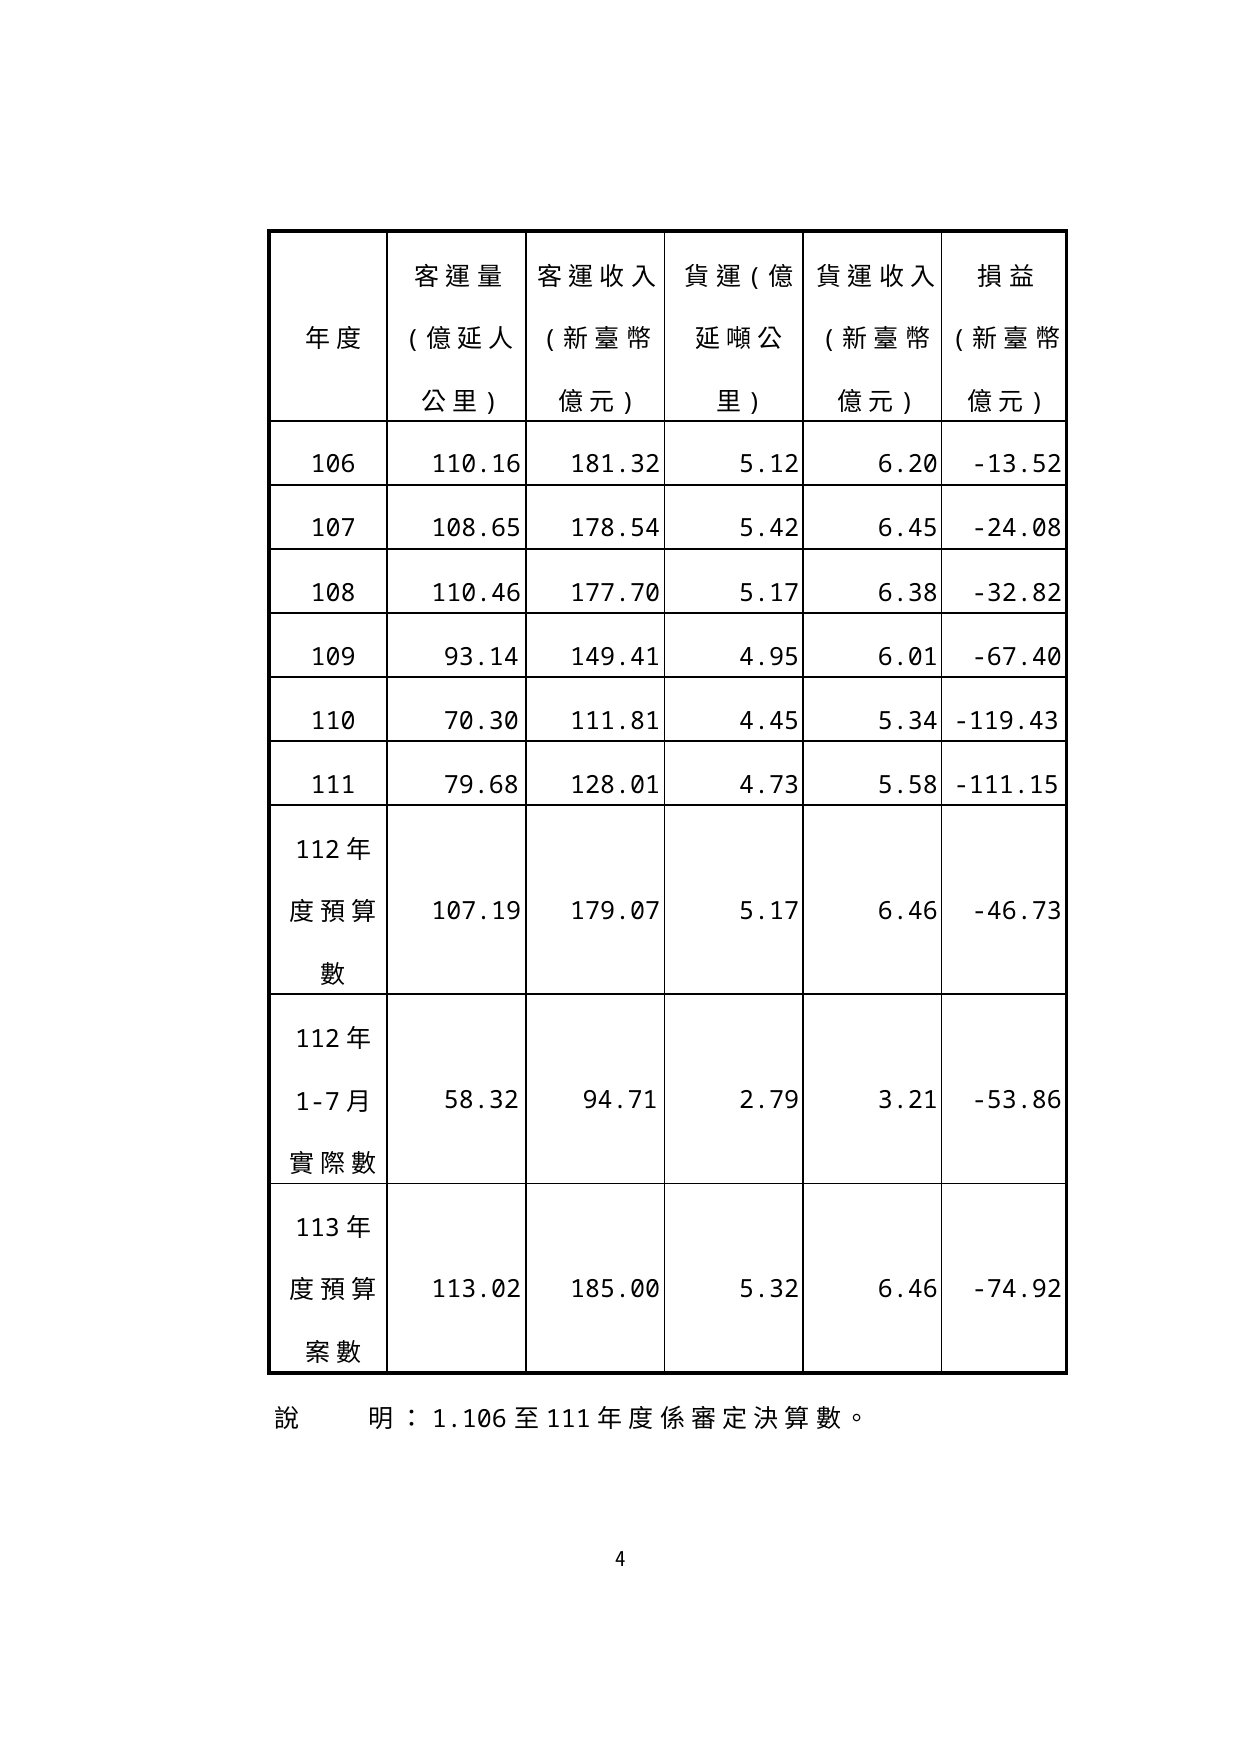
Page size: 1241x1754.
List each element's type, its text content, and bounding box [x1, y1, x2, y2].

table_cell -32.82 [942, 550, 1065, 612]
table_cell 70.30 [388, 678, 525, 740]
table_cell 6.46 [804, 1184, 941, 1371]
table_header 客運收入(新臺幣億元) [527, 233, 664, 420]
table_cell 109 [271, 614, 386, 676]
table_cell 3.21 [804, 995, 941, 1182]
table_cell 108.65 [388, 486, 525, 548]
table_cell 107 [271, 486, 386, 548]
table_cell 181.32 [527, 422, 664, 484]
table_cell 149.41 [527, 614, 664, 676]
table_cell 5.12 [665, 422, 802, 484]
text 說 明：1.106至111年度係審定決算數。 [266, 1374, 1063, 1437]
table_cell 177.70 [527, 550, 664, 612]
table_cell 111 [271, 742, 386, 804]
table_cell -24.08 [942, 486, 1065, 548]
table_cell -46.73 [942, 806, 1065, 993]
table_cell 6.46 [804, 806, 941, 993]
table_cell -13.52 [942, 422, 1065, 484]
table_cell 6.38 [804, 550, 941, 612]
table_cell 58.32 [388, 995, 525, 1182]
table_cell 110 [271, 678, 386, 740]
table_cell 113.02 [388, 1184, 525, 1371]
table_cell 6.45 [804, 486, 941, 548]
table_cell 108 [271, 550, 386, 612]
table_cell 110.16 [388, 422, 525, 484]
table_header 客運量(億延人公里) [388, 233, 525, 420]
table_cell 5.17 [665, 806, 802, 993]
table_cell 6.20 [804, 422, 941, 484]
table_cell -67.40 [942, 614, 1065, 676]
table_cell 5.34 [804, 678, 941, 740]
table_cell 5.42 [665, 486, 802, 548]
table_cell -111.15 [942, 742, 1065, 804]
table_cell 5.32 [665, 1184, 802, 1371]
table_cell 79.68 [388, 742, 525, 804]
table_cell 185.00 [527, 1184, 664, 1371]
table_cell -53.86 [942, 995, 1065, 1182]
table_cell 107.19 [388, 806, 525, 993]
table_header 年度 [271, 233, 386, 420]
table_cell 4.95 [665, 614, 802, 676]
table_cell 94.71 [527, 995, 664, 1182]
table_cell 113年度預算案數 [271, 1184, 386, 1371]
table_cell 4.73 [665, 742, 802, 804]
table_cell 106 [271, 422, 386, 484]
table_cell 2.79 [665, 995, 802, 1182]
table_cell 112年1-7月實際數 [271, 995, 386, 1182]
table_cell -74.92 [942, 1184, 1065, 1371]
table_cell -119.43 [942, 678, 1065, 740]
table_header 損益 (新臺幣億元) [942, 233, 1065, 420]
table_cell 111.81 [527, 678, 664, 740]
table_cell 179.07 [527, 806, 664, 993]
table_header 貨運(億延噸公里) [665, 233, 802, 420]
table_cell 4.45 [665, 678, 802, 740]
table_cell 110.46 [388, 550, 525, 612]
table_cell 178.54 [527, 486, 664, 548]
table_cell 93.14 [388, 614, 525, 676]
table_cell 128.01 [527, 742, 664, 804]
table_header 貨運收入 (新臺幣億元) [804, 233, 941, 420]
table_cell 5.17 [665, 550, 802, 612]
table_cell 5.58 [804, 742, 941, 804]
table_cell 112年度預算數 [271, 806, 386, 993]
table_cell 6.01 [804, 614, 941, 676]
